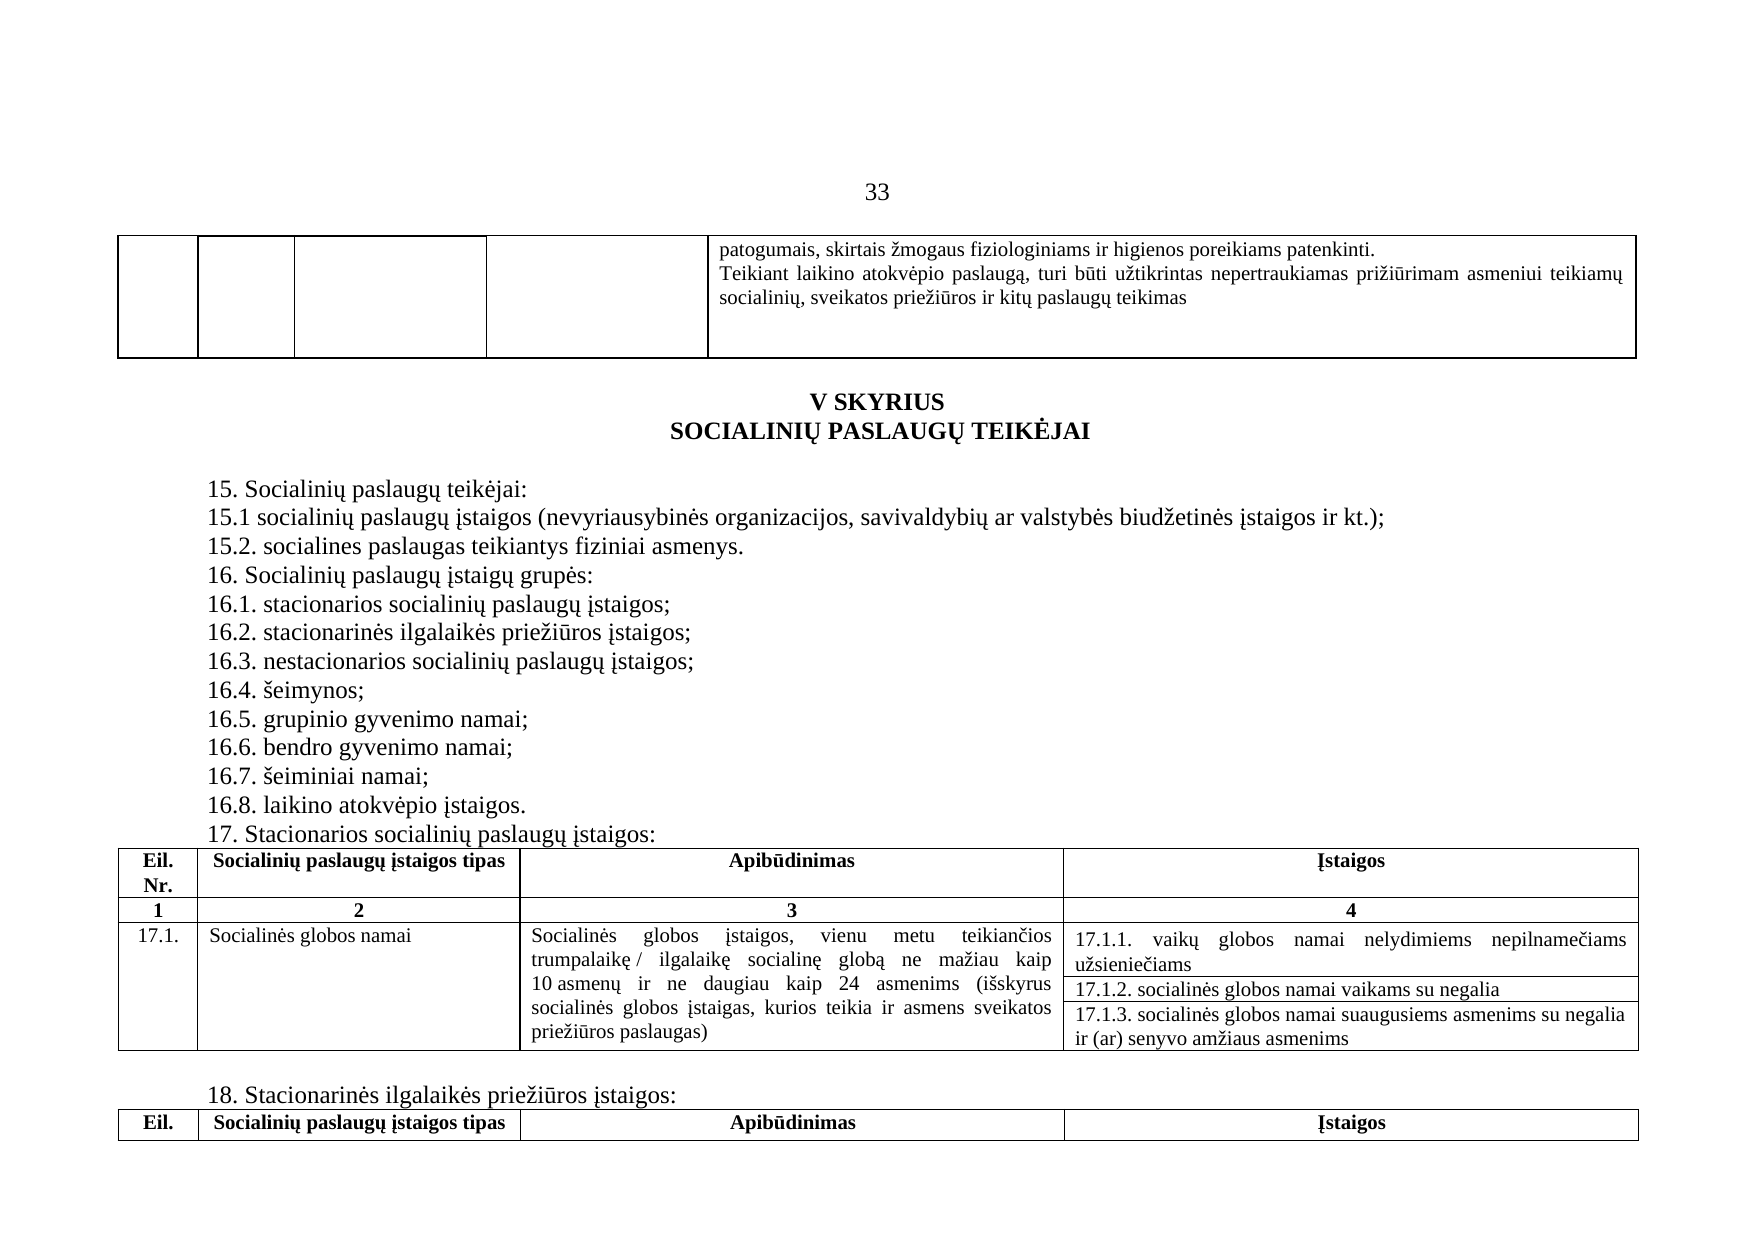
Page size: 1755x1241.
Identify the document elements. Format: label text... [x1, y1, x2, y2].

table_header Įstaigos [1064, 849, 1638, 897]
text 17. Stacionarios socialinių paslaugų įstaigos: [118, 819, 1636, 847]
table_cell 17.1.1. vaikų globos namai nelydimiems nepilnamečiams užsieniečiams [1064, 923, 1638, 976]
table_header Apibūdinimas [521, 849, 1063, 897]
text 16.3. nestacionarios socialinių paslaugų įstaigos; [118, 646, 1636, 675]
table_cell [199, 237, 294, 357]
text 15. Socialinių paslaugų teikėjai: [118, 474, 1636, 502]
text 16.4. šeimynos; [118, 675, 1636, 704]
table_header Apibūdinimas [521, 1110, 1064, 1140]
table_cell [295, 237, 486, 357]
text 18. Stacionarinės ilgalaikės priežiūros įstaigos: [118, 1080, 1636, 1109]
text 15.1 socialinių paslaugų įstaigos (nevyriausybinės organizacijos, savivaldybių ar valstybės biudžetinės įstaigos ir kt.); [118, 502, 1636, 531]
table_header Eil. Nr. [119, 849, 197, 897]
text 16.1. stacionarios socialinių paslaugų įstaigos; [118, 589, 1636, 617]
table_cell [487, 236, 707, 357]
table_cell 17.1. [119, 923, 197, 1050]
text 16.7. šeiminiai namai; [118, 761, 1636, 790]
table_cell 17.1.2. socialinės globos namai vaikams su negalia [1064, 977, 1638, 1001]
table_cell 4 [1064, 898, 1638, 922]
table_cell Socialinės globos įstaigos, vienu metu teikiančios trumpalaikę / ilgalaikę socialinę globą ne mažiau kaip 10 asmenų ir ne daugiau kaip 24 asmenims (išskyrus socialinės globos įstaigas, kurios teikia ir asmens sveikatos priežiūros paslaugas) [521, 923, 1063, 1050]
text V SKYRIUS [118, 387, 1636, 416]
table_cell patogumais, skirtais žmogaus fiziologiniams ir higienos poreikiams patenkinti. Teikiant laikino atokvėpio paslaugą, turi būti užtikrintas nepertraukiamas prižiūrimam asmeniui teikiamų socialinių, sveikatos priežiūros ir kitų paslaugų teikimas [709, 236, 1635, 357]
text 16.6. bendro gyvenimo namai; [118, 732, 1636, 761]
text 16.2. stacionarinės ilgalaikės priežiūros įstaigos; [118, 617, 1636, 646]
text SOCIALINIŲ PASLAUGŲ TEIKĖJAI [118, 416, 1636, 445]
text 16. Socialinių paslaugų įstaigų grupės: [118, 560, 1636, 589]
table_cell [119, 236, 197, 357]
text 16.8. laikino atokvėpio įstaigos. [118, 790, 1636, 819]
table_header Įstaigos [1065, 1110, 1638, 1140]
table_cell 1 [119, 898, 197, 922]
table_cell Socialinės globos namai [198, 923, 519, 1050]
table_cell 2 [198, 898, 519, 922]
text 16.5. grupinio gyvenimo namai; [118, 704, 1636, 732]
table_header Socialinių paslaugų įstaigos tipas [198, 849, 519, 897]
table_cell 17.1.3. socialinės globos namai suaugusiems asmenims su negalia ir (ar) senyvo amžiaus asmenims [1064, 1002, 1638, 1050]
table_cell 3 [521, 898, 1063, 922]
text 15.2. socialines paslaugas teikiantys fiziniai asmenys. [118, 531, 1636, 560]
table_header Eil. [119, 1110, 198, 1140]
table_header Socialinių paslaugų įstaigos tipas [199, 1110, 520, 1140]
